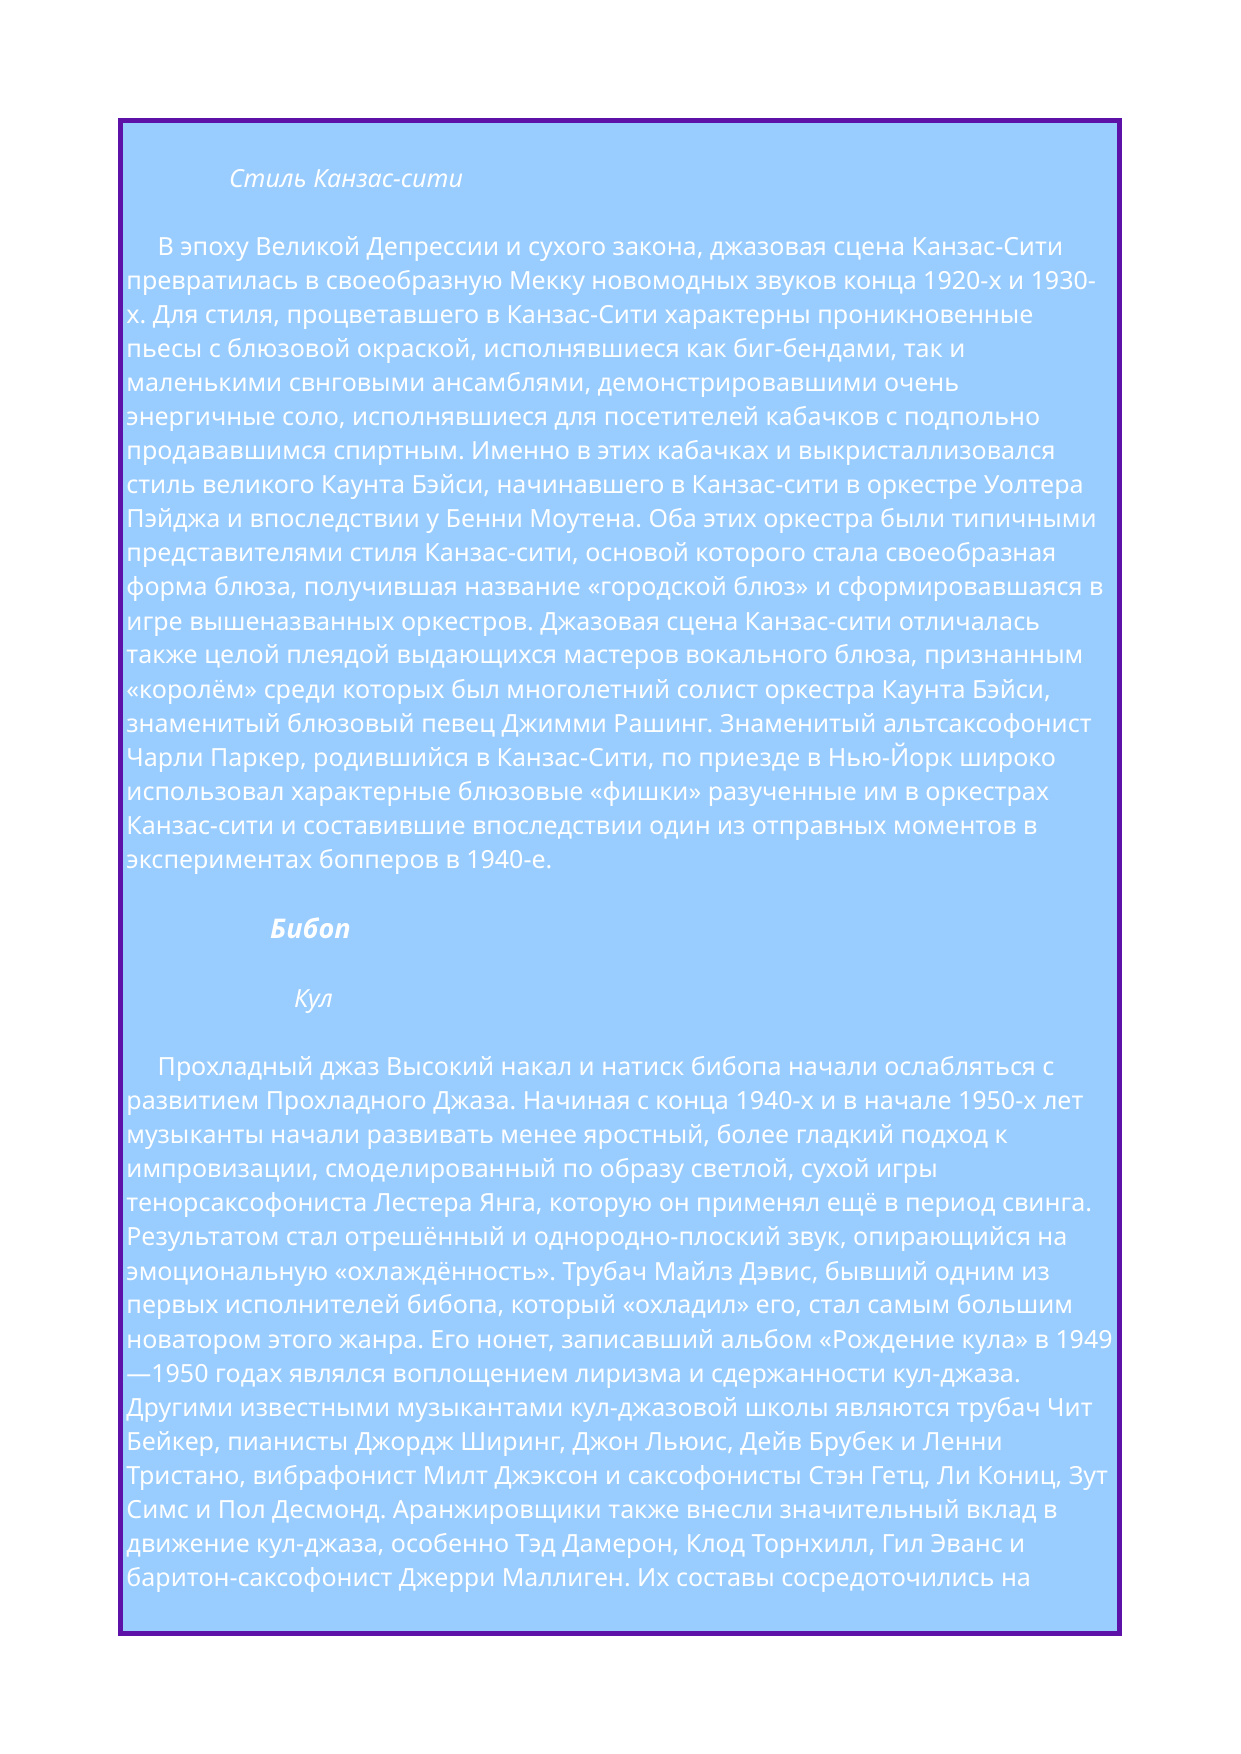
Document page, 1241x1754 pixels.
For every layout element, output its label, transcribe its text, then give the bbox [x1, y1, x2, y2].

text Прохладный джаз Высокий накал и натиск бибопа начали ослабляться с развитием Прохладного Джаза. Начиная с конца 1940-х и в начале 1950-х лет музыканты начали развивать менее яростный, более гладкий подход к импровизации, смоделированный по образу светлой, сухой игры тенорсаксофониста Лестера Янга, которую он применял ещё в период свинга. Результатом стал отрешённый и однородно-плоский звук, опирающийся на эмоциональную «охлаждённость». Трубач Майлз Дэвис, бывший одним из первых исполнителей бибопа, который «охладил» его, стал самым большим новатором этого жанра. Его нонет, записавший альбом «Рождение кула» в 1949—1950 годах являлся воплощением лиризма и сдержанности кул-джаза. Другими известными музыкантами кул-джазовой школы являются трубач Чит Бейкер, пианисты Джордж Ширинг, Джон Льюис, Дейв Брубек и Ленни Тристано, вибрафонист Милт Джэксон и саксофонисты Стэн Гетц, Ли Кониц, Зут Симс и Пол Десмонд. Аранжировщики также внесли значительный вклад в движение кул-джаза, особенно Тэд Дамерон, Клод Торнхилл, Гил Эванс и баритон-саксофонист Джерри Маллиген. Их составы сосредоточились на [126, 1049, 1114, 1594]
text Кул [126, 981, 1114, 1015]
text Бибоп [126, 910, 1114, 947]
text В эпоху Великой Депрессии и сухого закона, джазовая сцена Канзас-Сити превратилась в своеобразную Мекку новомодных звуков конца 1920-х и 1930-х. Для стиля, процветавшего в Канзас-Сити характерны проникновенные пьесы с блюзовой окраской, исполнявшиеся как биг-бендами, так и маленькими свнговыми ансамблями, демонстрировавшими очень энергичные соло, исполнявшиеся для посетителей кабачков с подпольно продававшимся спиртным. Именно в этих кабачках и выкристаллизовался стиль великого Каунта Бэйси, начинавшего в Канзас-сити в оркестре Уолтера Пэйджа и впоследствии у Бенни Моутена. Оба этих оркестра были типичными представителями стиля Канзас-сити, основой которого стала своеобразная форма блюза, получившая название «городской блюз» и сформировавшаяся в игре вышеназванных оркестров. Джазовая сцена Канзас-сити отличалась также целой плеядой выдающихся мастеров вокального блюза, признанным «королём» среди которых был многолетний солист оркестра Каунта Бэйси, знаменитый блюзовый певец Джимми Рашинг. Знаменитый альтсаксофонист Чарли Паркер, родившийся в Канзас-Сити, по приезде в Нью-Йорк широко использовал характерные блюзовые «фишки» разученные им в оркестрах Канзас-сити и составившие впоследствии один из отправных моментов в экспериментах бопперов в 1940-е. [126, 228, 1114, 876]
text Стиль Канзас-сити [126, 160, 1114, 194]
